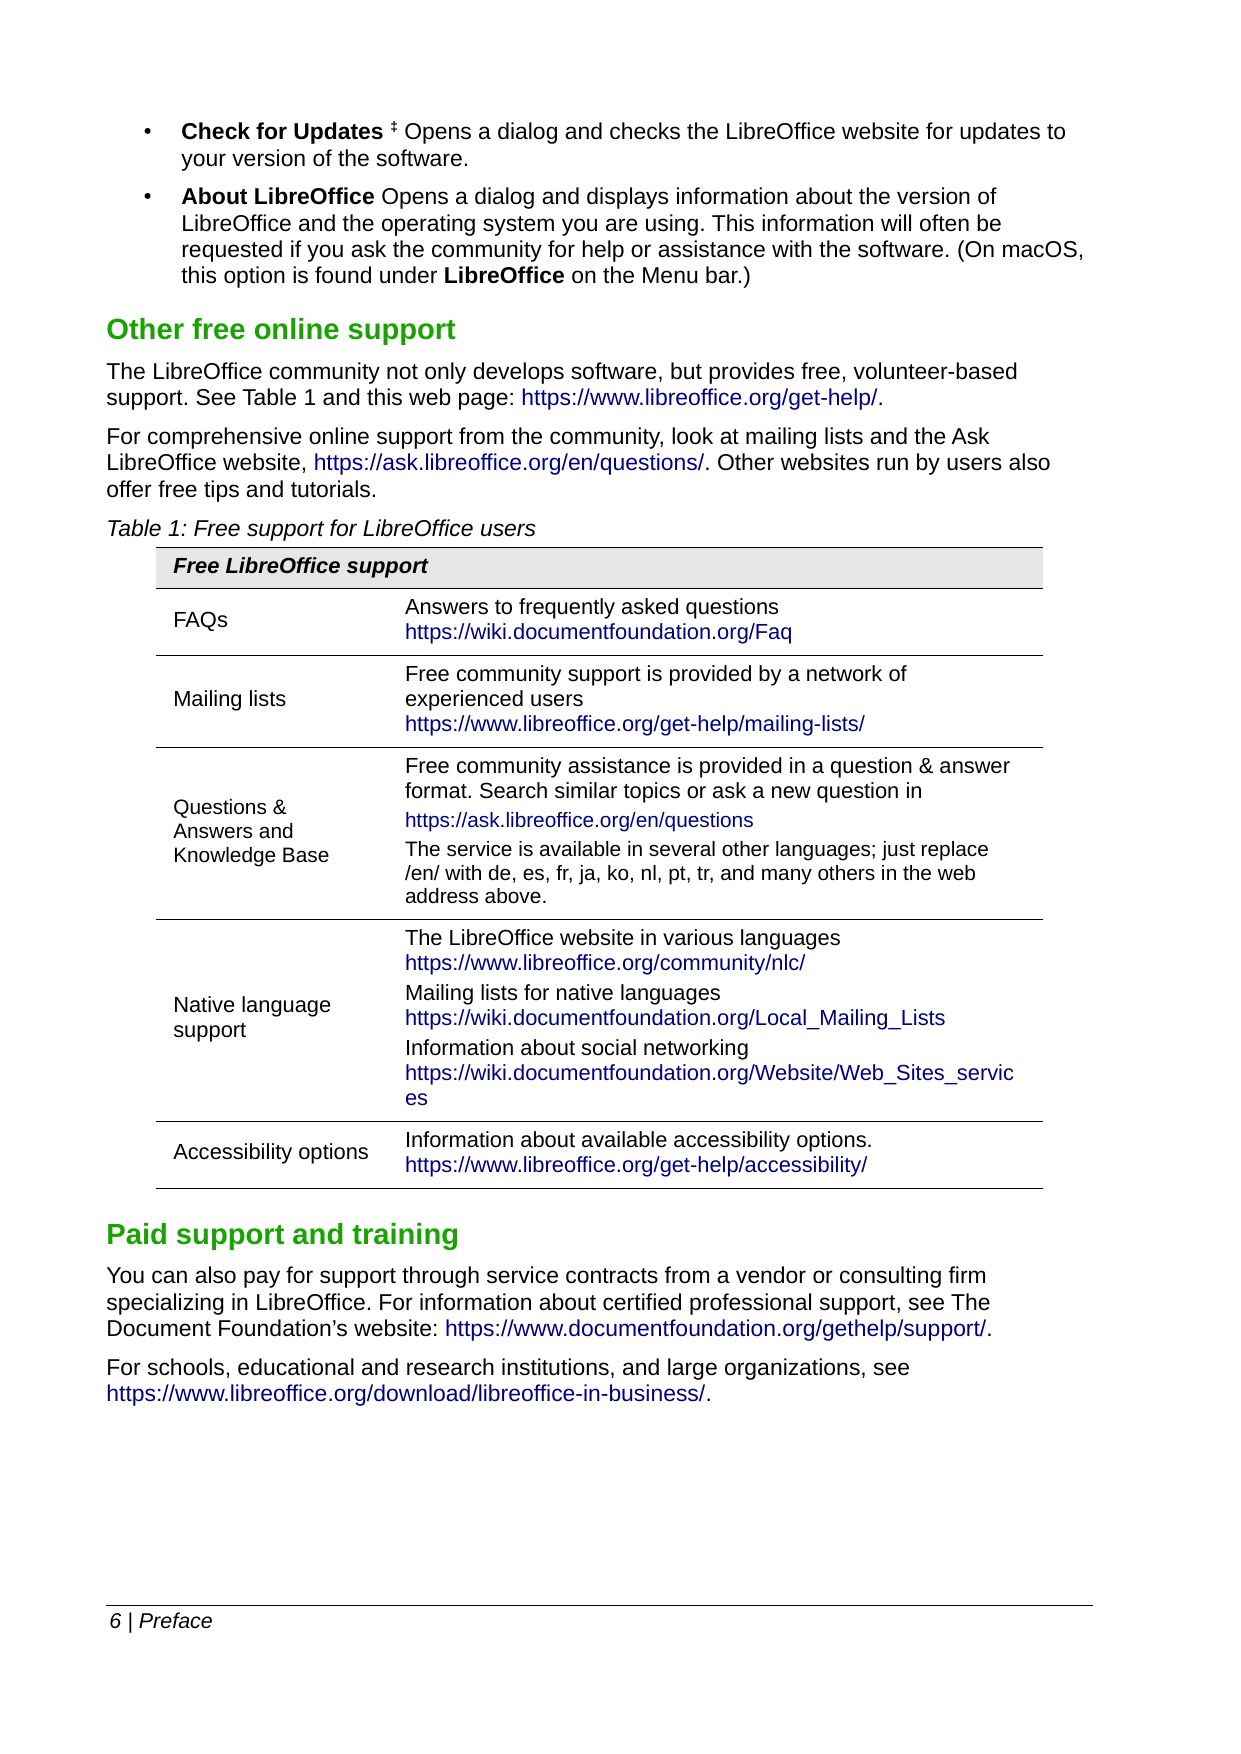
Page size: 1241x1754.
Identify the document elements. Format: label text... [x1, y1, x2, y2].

text You can also pay for support through service contracts from a vendor or consulting firm specializing in LibreOffice. For information about certified professional support, see The Document Foundation’s website: https://www.documentfoundation.org/gethelp/support/. [106, 1262, 1093, 1341]
table_cell Mailing lists [156, 656, 387, 747]
table_cell Free community support is provided by a network of experienced users https://www.libreoffice.org/get-help/mailing-lists/ [387, 656, 1043, 747]
table_cell Information about available accessibility options. https://www.libreoffice.org/get-help/accessibility/ [387, 1122, 1043, 1187]
table_header Free LibreOffice support [156, 548, 1043, 588]
subtitle Paid support and training [106, 1217, 1093, 1251]
table_cell Questions & Answers and Knowledge Base [156, 748, 387, 919]
list About LibreOffice Opens a dialog and displays information about the version of LibreOffice and the operating system you are using. This information will often be requested if you ask the community for help or assistance with the software. (On macOS, this option is found under LibreOffice on the Menu bar.) [144, 183, 1093, 289]
table_cell Native language support [156, 920, 387, 1121]
table_cell Free community assistance is provided in a question & answer format. Search similar topics or ask a new question in https://ask.libreoffice.org/en/questions The service is available in several other languages; just replace /en/ with de, es, fr, ja, ko, nl, pt, tr, and many others in the web address above. [387, 748, 1043, 919]
table_cell Accessibility options [156, 1122, 387, 1187]
subtitle Other free online support [106, 312, 1093, 346]
text For comprehensive online support from the community, look at mailing lists and the Ask LibreOffice website, https://ask.libreoffice.org/en/questions/. Other websites run by users also offer free tips and tutorials. [106, 423, 1093, 502]
text The LibreOffice community not only develops software, but provides free, volunteer-based support. See Table 1 and this web page: https://www.libreoffice.org/get-help/. [106, 358, 1093, 410]
text For schools, educational and research institutions, and large organizations, see https://www.libreoffice.org/download/libreoffice-in-business/. [106, 1354, 1093, 1407]
text Table 1: Free support for LibreOffice users [106, 514, 1093, 541]
table_cell Answers to frequently asked questions https://wiki.documentfoundation.org/Faq [387, 589, 1043, 655]
table_cell FAQs [156, 589, 387, 655]
table_cell The LibreOffice website in various languages https://www.libreoffice.org/community/nlc/ Mailing lists for native languages https://wiki.documentfoundation.org/Local_Mailing_Lists Information about social networking https://wiki.documentfoundation.org/Website/Web_Sites_services [387, 920, 1043, 1121]
list Check for Updates ‡ Opens a dialog and checks the LibreOffice website for updates to your version of the software. [144, 118, 1093, 171]
